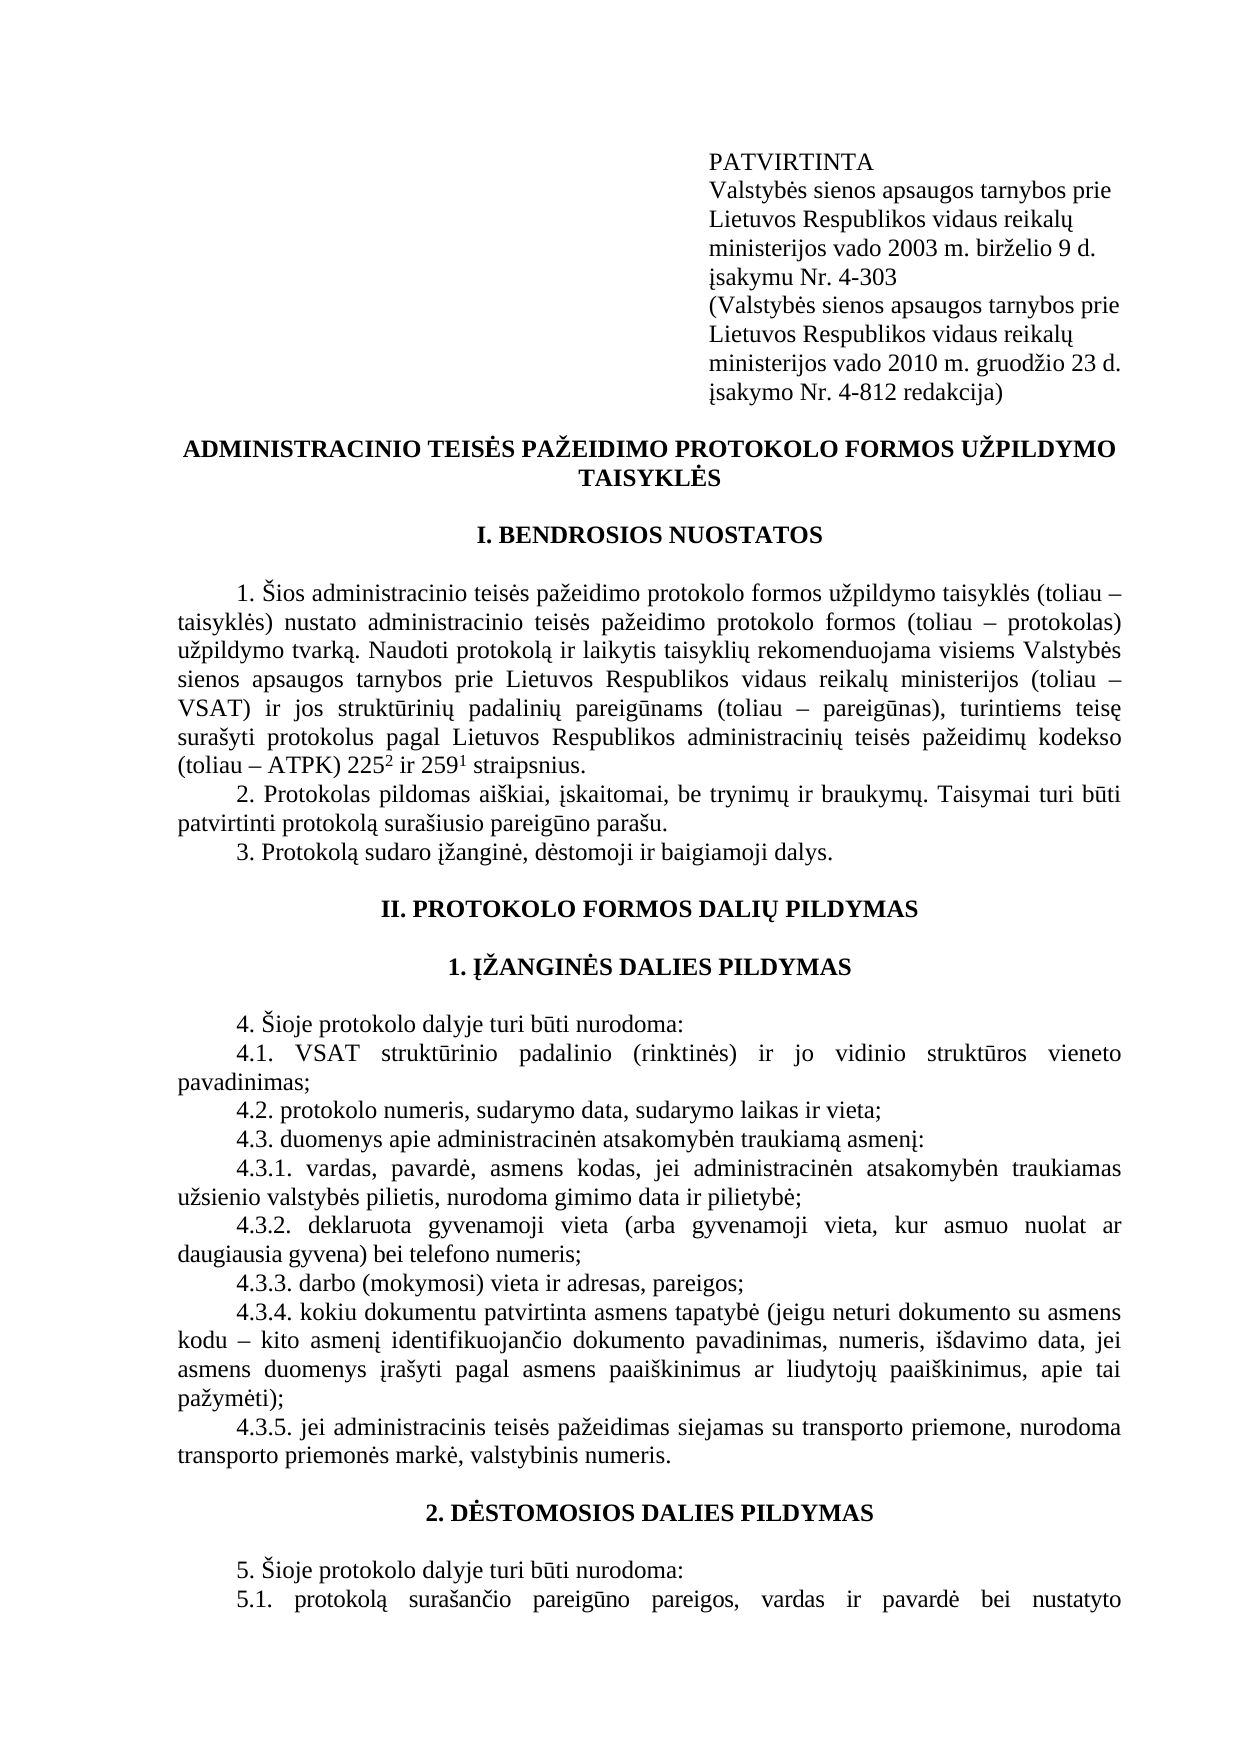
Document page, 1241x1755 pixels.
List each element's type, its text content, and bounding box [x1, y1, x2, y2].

text 4.2. protokolo numeris, sudarymo data, sudarymo laikas ir vieta; [177, 1096, 1122, 1124]
text (Valstybės sienos apsaugos tarnybos prie [177, 291, 1122, 319]
text ministerijos vado 2010 m. gruodžio 23 d. [177, 348, 1122, 377]
text 1. ĮŽANGINĖS DALIES PILDYMAS [177, 952, 1122, 981]
text 4.3.3. darbo (mokymosi) vieta ir adresas, pareigos; [177, 1268, 1122, 1297]
text ADMINISTRACINIO TEISĖS PAŽEIDIMO PROTOKOLO FORMOS UŽPILDYMO TAISYKLĖS [177, 434, 1122, 492]
text 4. Šioje protokolo dalyje turi būti nurodoma: [177, 1009, 1122, 1038]
text 2. DĖSTOMOSIOS DALIES PILDYMAS [177, 1498, 1122, 1527]
text 4.1. VSAT struktūrinio padalinio (rinktinės) ir jo vidinio struktūros vieneto pavadinimas; [177, 1038, 1122, 1096]
text 4.3.1. vardas, pavardė, asmens kodas, jei administracinėn atsakomybėn traukiamas užsienio valstybės pilietis, nurodoma gimimo data ir pilietybė; [177, 1153, 1122, 1211]
text Valstybės sienos apsaugos tarnybos prie [177, 176, 1122, 204]
text Lietuvos Respublikos vidaus reikalų [177, 319, 1122, 348]
text Lietuvos Respublikos vidaus reikalų [177, 204, 1122, 233]
text 1. Šios administracinio teisės pažeidimo protokolo formos užpildymo taisyklės (toliau – taisyklės) nustato administracinio teisės pažeidimo protokolo formos (toliau – protokolas) užpildymo tvarką. Naudoti protokolą ir laikytis taisyklių rekomenduojama visiems Valstybės sienos apsaugos tarnybos prie Lietuvos Respublikos vidaus reikalų ministerijos (toliau – VSAT) ir jos struktūrinių padalinių pareigūnams (toliau – pareigūnas), turintiems teisę surašyti protokolus pagal Lietuvos Respublikos administracinių teisės pažeidimų kodekso (toliau – ATPK) 2252 ir 2591 straipsnius. [177, 578, 1122, 779]
text 3. Protokolą sudaro įžanginė, dėstomoji ir baigiamoji dalys. [177, 837, 1122, 866]
text įsakymo Nr. 4-812 redakcija) [177, 377, 1122, 406]
text 4.3.2. deklaruota gyvenamoji vieta (arba gyvenamoji vieta, kur asmuo nuolat ar daugiausia gyvena) bei telefono numeris; [177, 1211, 1122, 1268]
text II. PROTOKOLO FORMOS DALIŲ PILDYMAS [177, 894, 1122, 923]
text 4.3. duomenys apie administracinėn atsakomybėn traukiamą asmenį: [177, 1124, 1122, 1153]
text įsakymu Nr. 4-303 [177, 262, 1122, 291]
text 2. Protokolas pildomas aiškiai, įskaitomai, be trynimų ir braukymų. Taisymai turi būti patvirtinti protokolą surašiusio pareigūno parašu. [177, 779, 1122, 837]
text 4.3.4. kokiu dokumentu patvirtinta asmens tapatybė (jeigu neturi dokumento su asmens kodu – kito asmenį identifikuojančio dokumento pavadinimas, numeris, išdavimo data, jei asmens duomenys įrašyti pagal asmens paaiškinimus ar liudytojų paaiškinimus, apie tai pažymėti); [177, 1297, 1122, 1412]
text I. BENDROSIOS NUOSTATOS [177, 521, 1122, 549]
text ministerijos vado 2003 m. birželio 9 d. [177, 233, 1122, 262]
text 5. Šioje protokolo dalyje turi būti nurodoma: [177, 1556, 1122, 1584]
text PATVIRTINTA [177, 147, 1122, 176]
text 4.3.5. jei administracinis teisės pažeidimas siejamas su transporto priemone, nurodoma transporto priemonės markė, valstybinis numeris. [177, 1412, 1122, 1469]
text 5.1. protokolą surašančio pareigūno pareigos, vardas ir pavardė bei nustatyto [177, 1584, 1122, 1613]
